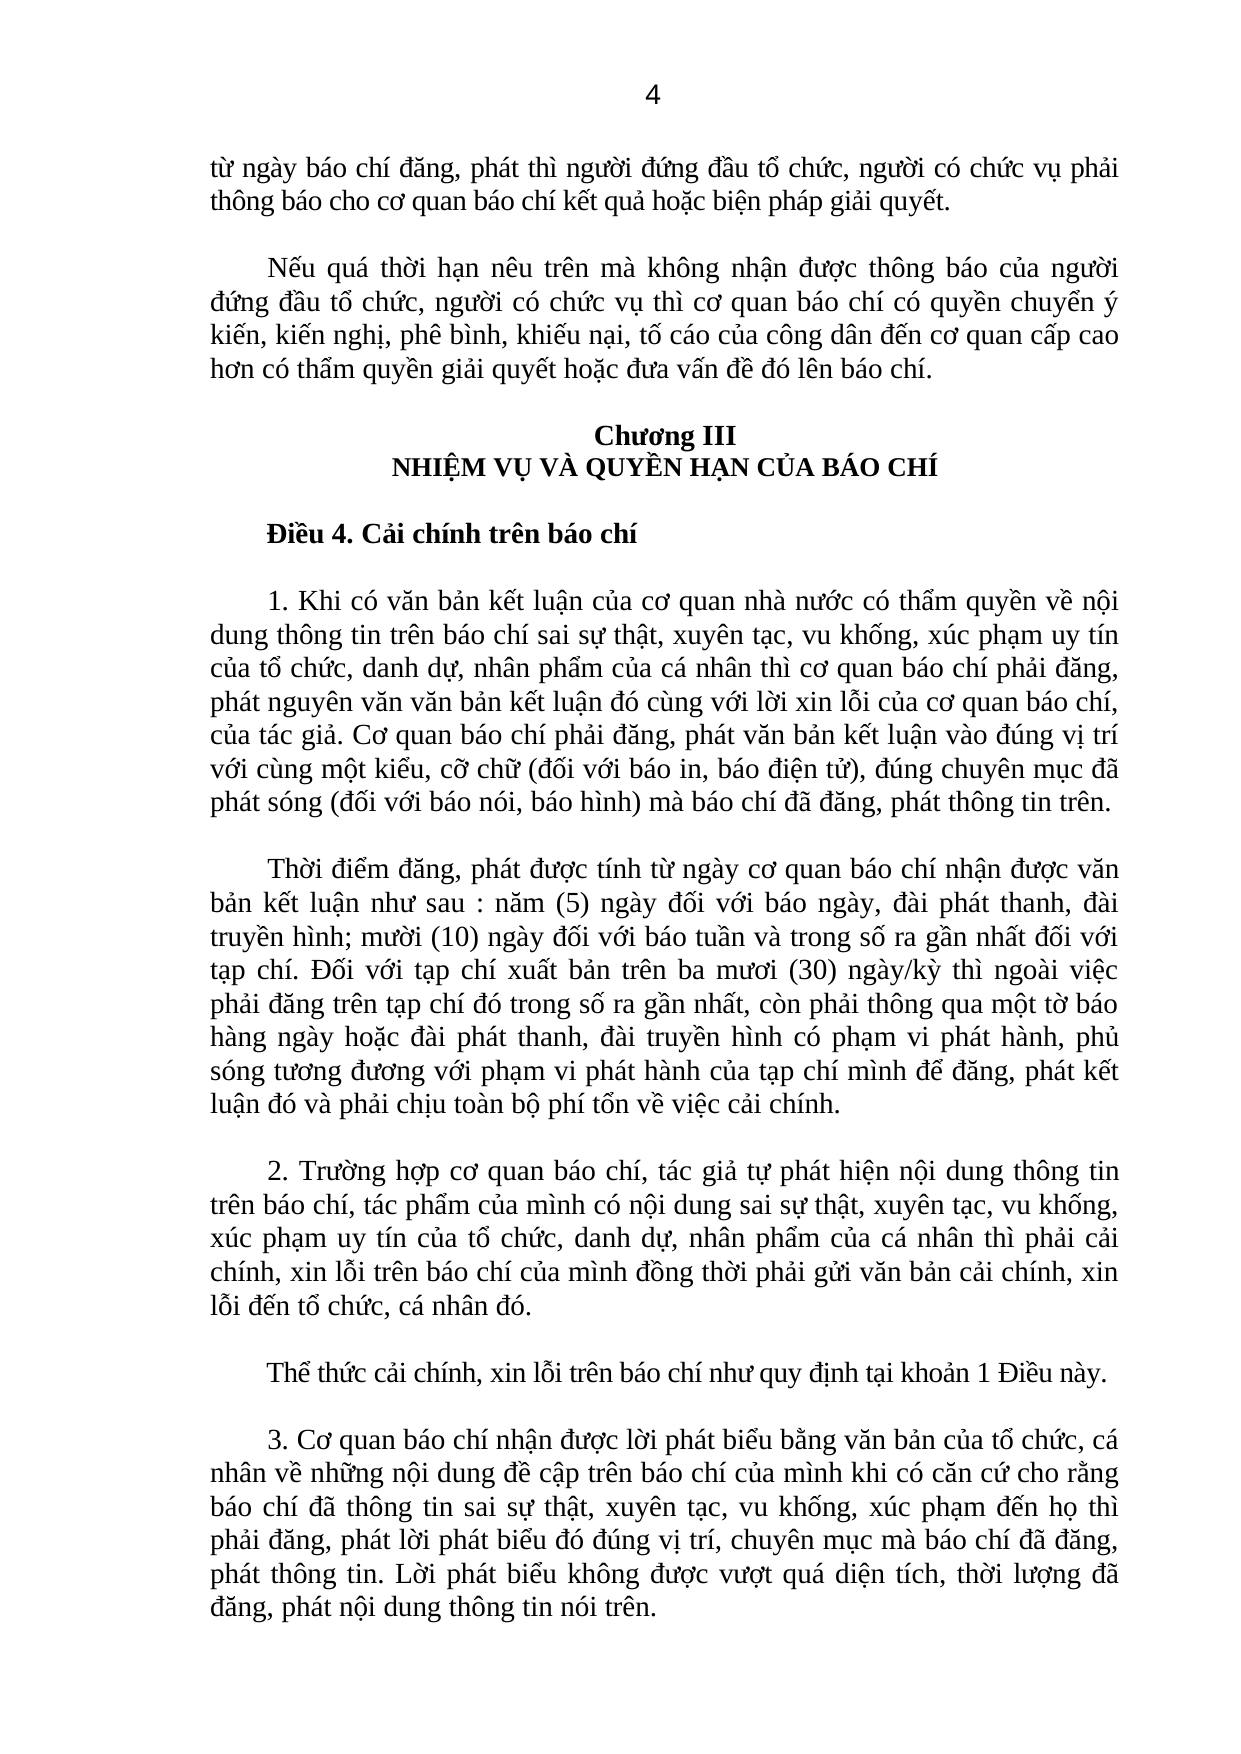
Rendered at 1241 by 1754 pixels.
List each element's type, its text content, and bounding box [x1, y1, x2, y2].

text Thời điểm đăng, phát được tính từ ngày cơ quan báo chí nhận được văn bản kết luận như sau : năm (5) ngày đối với báo ngày, đài phát thanh, đài truyền hình; mười (10) ngày đối với báo tuần và trong số ra gần nhất đối với tạp chí. Đối với tạp chí xuất bản trên ba mươi (30) ngày/kỳ thì ngoài việc phải đăng trên tạp chí đó trong số ra gần nhất, còn phải thông qua một tờ báo hàng ngày hoặc đài phát thanh, đài truyền hình có phạm vi phát hành, phủ sóng tương đương với phạm vi phát hành của tạp chí mình để đăng, phát kết luận đó và phải chịu toàn bộ phí tổn về việc cải chính. [210, 852, 1120, 1120]
text từ ngày báo chí đăng, phát thì người đứng đầu tổ chức, người có chức vụ phải thông báo cho cơ quan báo chí kết quả hoặc biện pháp giải quyết. [210, 150, 1120, 217]
text 2. Trường hợp cơ quan báo chí, tác giả tự phát hiện nội dung thông tin trên báo chí, tác phẩm của mình có nội dung sai sự thật, xuyên tạc, vu khống, xúc phạm uy tín của tổ chức, danh dự, nhân phẩm của cá nhân thì phải cải chính, xin lỗi trên báo chí của mình đồng thời phải gửi văn bản cải chính, xin lỗi đến tổ chức, cá nhân đó. [210, 1154, 1120, 1321]
text Thể thức cải chính, xin lỗi trên báo chí như quy định tại khoản 1 Điều này. [210, 1355, 1120, 1388]
text Nếu quá thời hạn nêu trên mà không nhận được thông báo của người đứng đầu tổ chức, người có chức vụ thì cơ quan báo chí có quyền chuyển ý kiến, kiến nghị, phê bình, khiếu nại, tố cáo của công dân đến cơ quan cấp cao hơn có thẩm quyền giải quyết hoặc đưa vấn đề đó lên báo chí. [210, 251, 1120, 385]
text 1. Khi có văn bản kết luận của cơ quan nhà nước có thẩm quyền về nội dung thông tin trên báo chí sai sự thật, xuyên tạc, vu khống, xúc phạm uy tín của tổ chức, danh dự, nhân phẩm của cá nhân thì cơ quan báo chí phải đăng, phát nguyên văn văn bản kết luận đó cùng với lời xin lỗi của cơ quan báo chí, của tác giả. Cơ quan báo chí phải đăng, phát văn bản kết luận vào đúng vị trí với cùng một kiểu, cỡ chữ (đối với báo in, báo điện tử), đúng chuyên mục đã phát sóng (đối với báo nói, báo hình) mà báo chí đã đăng, phát thông tin trên. [210, 583, 1120, 818]
text Điều 4. Cải chính trên báo chí [210, 516, 1120, 550]
subtitle Chương III [210, 418, 1120, 452]
subtitle NHIỆM VỤ VÀ QUYỀN HẠN CỦA BÁO CHÍ [210, 452, 1120, 483]
text 3. Cơ quan báo chí nhận được lời phát biểu bằng văn bản của tổ chức, cá nhân về những nội dung đề cập trên báo chí của mình khi có căn cứ cho rằng báo chí đã thông tin sai sự thật, xuyên tạc, vu khống, xúc phạm đến họ thì phải đăng, phát lời phát biểu đó đúng vị trí, chuyên mục mà báo chí đã đăng, phát thông tin. Lời phát biểu không được vượt quá diện tích, thời lượng đã đăng, phát nội dung thông tin nói trên. [210, 1422, 1120, 1623]
